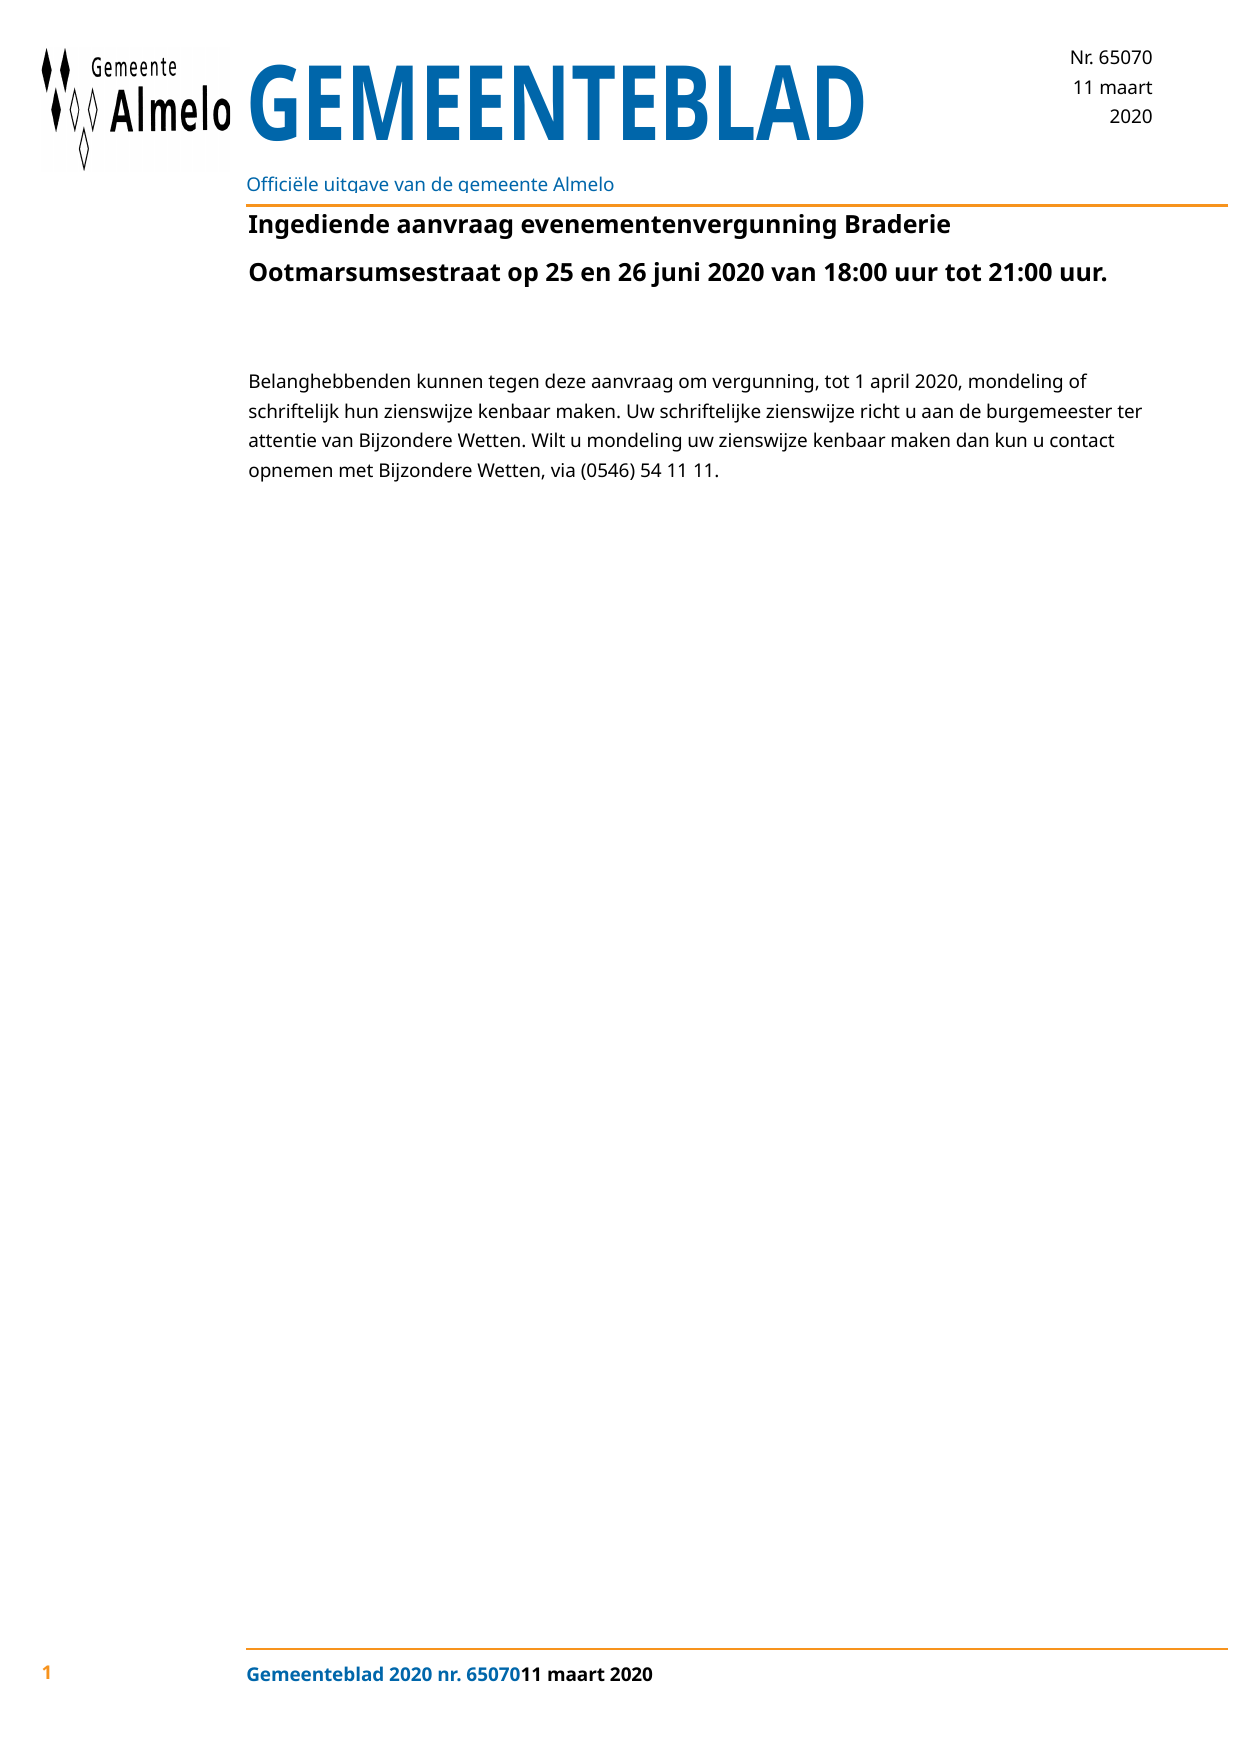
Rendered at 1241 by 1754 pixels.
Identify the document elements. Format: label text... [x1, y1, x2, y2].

picture [41, 47, 231, 172]
text Belanghebbenden kunnen tegen deze aanvraag om vergunning, tot 1 april 2020, mondeling of schriftelijk hun zienswijze kenbaar maken. Uw schriftelijke zienswijze richt u aan de burgemeester ter attentie van Bijzondere Wetten. Wilt u mondeling uw zienswijze kenbaar maken dan kun u contact opnemen met Bijzondere Wetten, via (0546) 54 11 11. [248, 368, 1152, 483]
text Ingediende aanvraag evenementenvergunning Braderie Ootmarsumsestraat op 25 en 26 juni 2020 van 18:00 uur tot 21:00 uur. [248, 207, 1152, 288]
